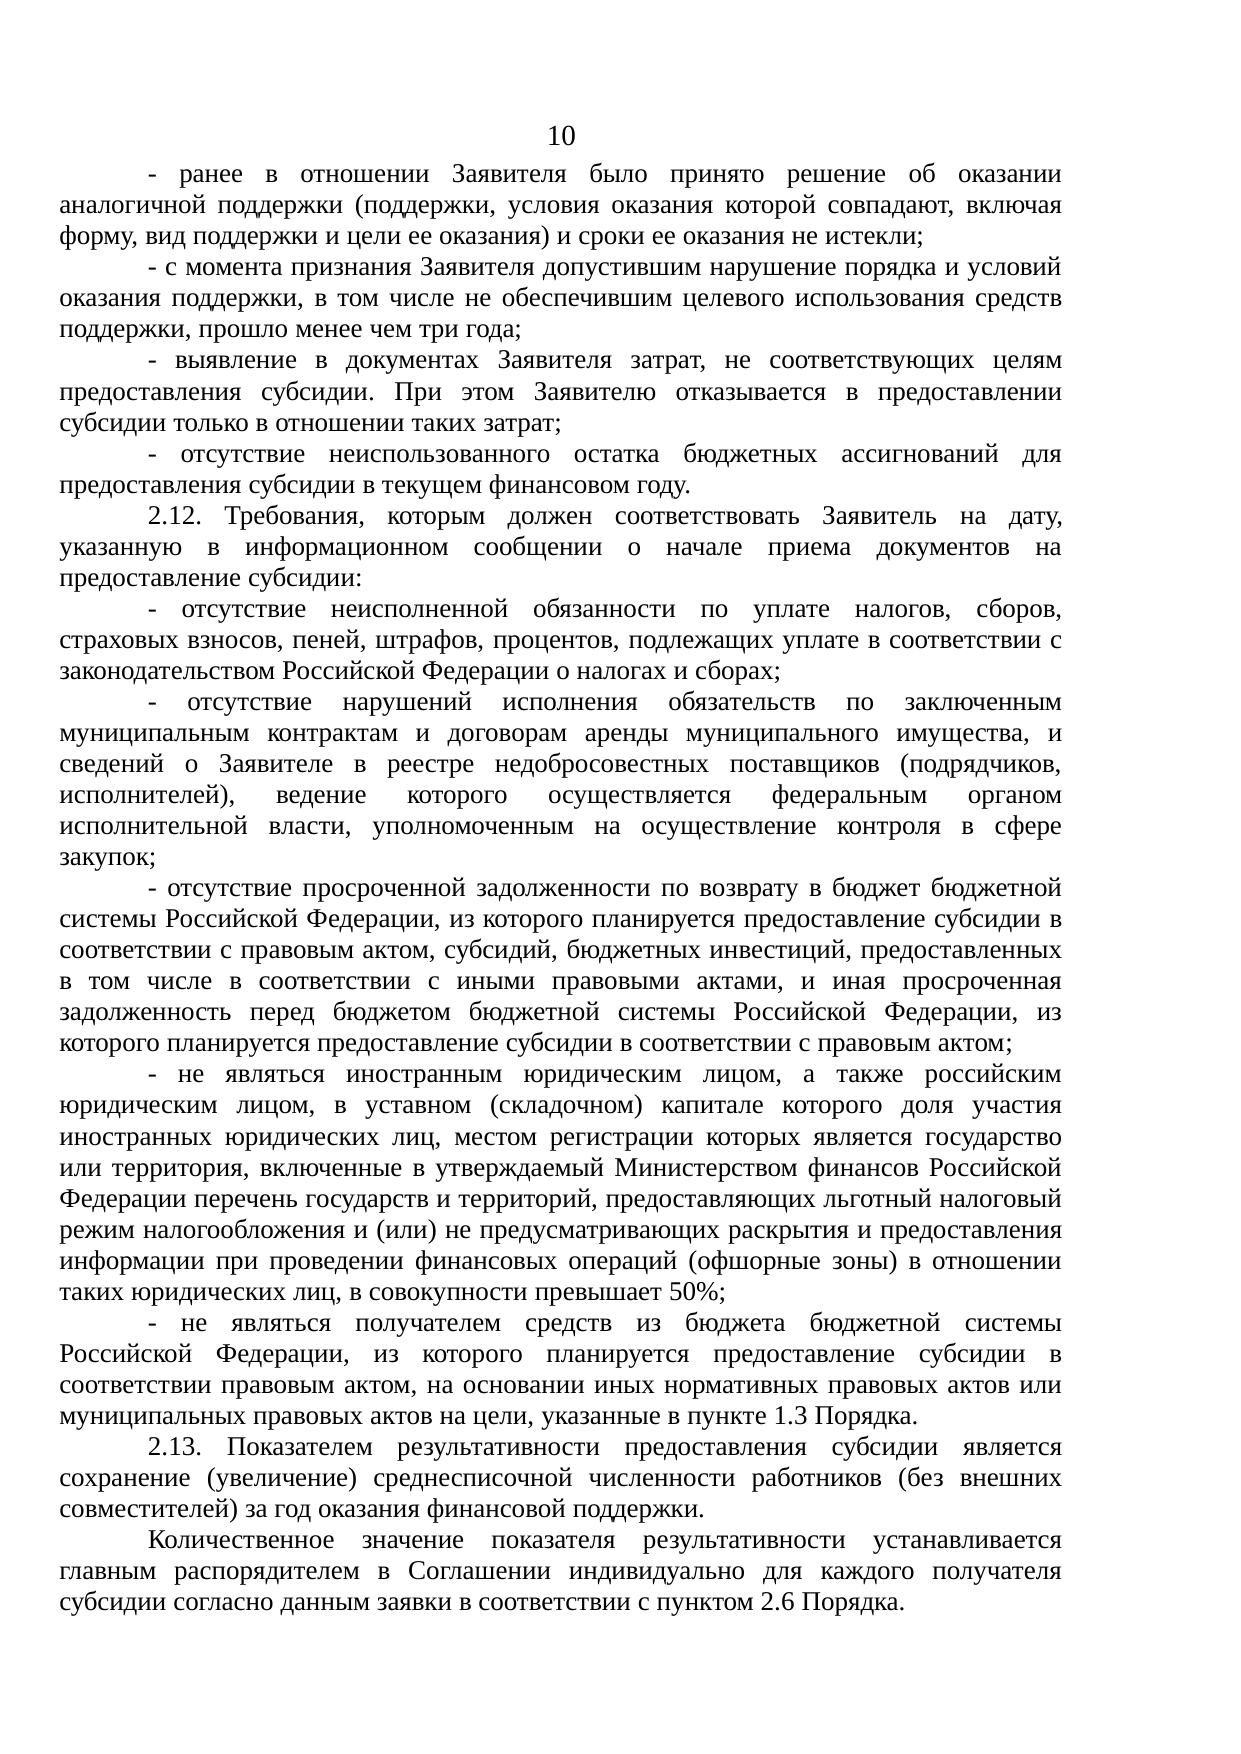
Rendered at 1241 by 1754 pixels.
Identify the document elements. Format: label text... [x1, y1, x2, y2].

text - ранее в отношении Заявителя было принято решение об оказании аналогичной поддержки (поддержки, условия оказания которой совпадают, включая форму, вид поддержки и цели ее оказания) и сроки ее оказания не истекли; [59, 158, 1063, 251]
text - отсутствие нарушений исполнения обязательств по заключенным муниципальным контрактам и договорам аренды муниципального имущества, и сведений о Заявителе в реестре недобросовестных поставщиков (подрядчиков, исполнителей), ведение которого осуществляется федеральным органом исполнительной власти, уполномоченным на осуществление контроля в сфере закупок; [59, 685, 1063, 872]
text - отсутствие неисполненной обязанности по уплате налогов, сборов, страховых взносов, пеней, штрафов, процентов, подлежащих уплате в соответствии с законодательством Российской Федерации о налогах и сборах; [59, 592, 1063, 685]
text - выявление в документах Заявителя затрат, не соответствующих целям предоставления субсидии. При этом Заявителю отказывается в предоставлении субсидии только в отношении таких затрат; [59, 344, 1063, 437]
text - не являться иностранным юридическим лицом, а также российским юридическим лицом, в уставном (складочном) капитале которого доля участия иностранных юридических лиц, местом регистрации которых является государство или территория, включенные в утверждаемый Министерством финансов Российской Федерации перечень государств и территорий, предоставляющих льготный налоговый режим налогообложения и (или) не предусматривающих раскрытия и предоставления информации при проведении финансовых операций (офшорные зоны) в отношении таких юридических лиц, в совокупности превышает 50%; [59, 1058, 1063, 1306]
text 2.12. Требования, которым должен соответствовать Заявитель на дату, указанную в информационном сообщении о начале приема документов на предоставление субсидии: [59, 499, 1063, 592]
text - с момента признания Заявителя допустившим нарушение порядка и условий оказания поддержки, в том числе не обеспечившим целевого использования средств поддержки, прошло менее чем три года; [59, 251, 1063, 344]
text - не являться получателем средств из бюджета бюджетной системы Российской Федерации, из которого планируется предоставление субсидии в соответствии правовым актом, на основании иных нормативных правовых актов или муниципальных правовых актов на цели, указанные в пункте 1.3 Порядка. [59, 1306, 1063, 1430]
text - отсутствие неиспользованного остатка бюджетных ассигнований для предоставления субсидии в текущем финансовом году. [59, 437, 1063, 499]
text 2.13. Показателем результативности предоставления субсидии является сохранение (увеличение) среднесписочной численности работников (без внешних совместителей) за год оказания финансовой поддержки. [59, 1430, 1063, 1523]
text - отсутствие просроченной задолженности по возврату в бюджет бюджетной системы Российской Федерации, из которого планируется предоставление субсидии в соответствии с правовым актом, субсидий, бюджетных инвестиций, предоставленных в том числе в соответствии с иными правовыми актами, и иная просроченная задолженность перед бюджетом бюджетной системы Российской Федерации, из которого планируется предоставление субсидии в соответствии с правовым актом; [59, 872, 1063, 1058]
text Количественное значение показателя результативности устанавливается главным распорядителем в Соглашении индивидуально для каждого получателя субсидии согласно данным заявки в соответствии с пунктом 2.6 Порядка. [59, 1523, 1063, 1617]
